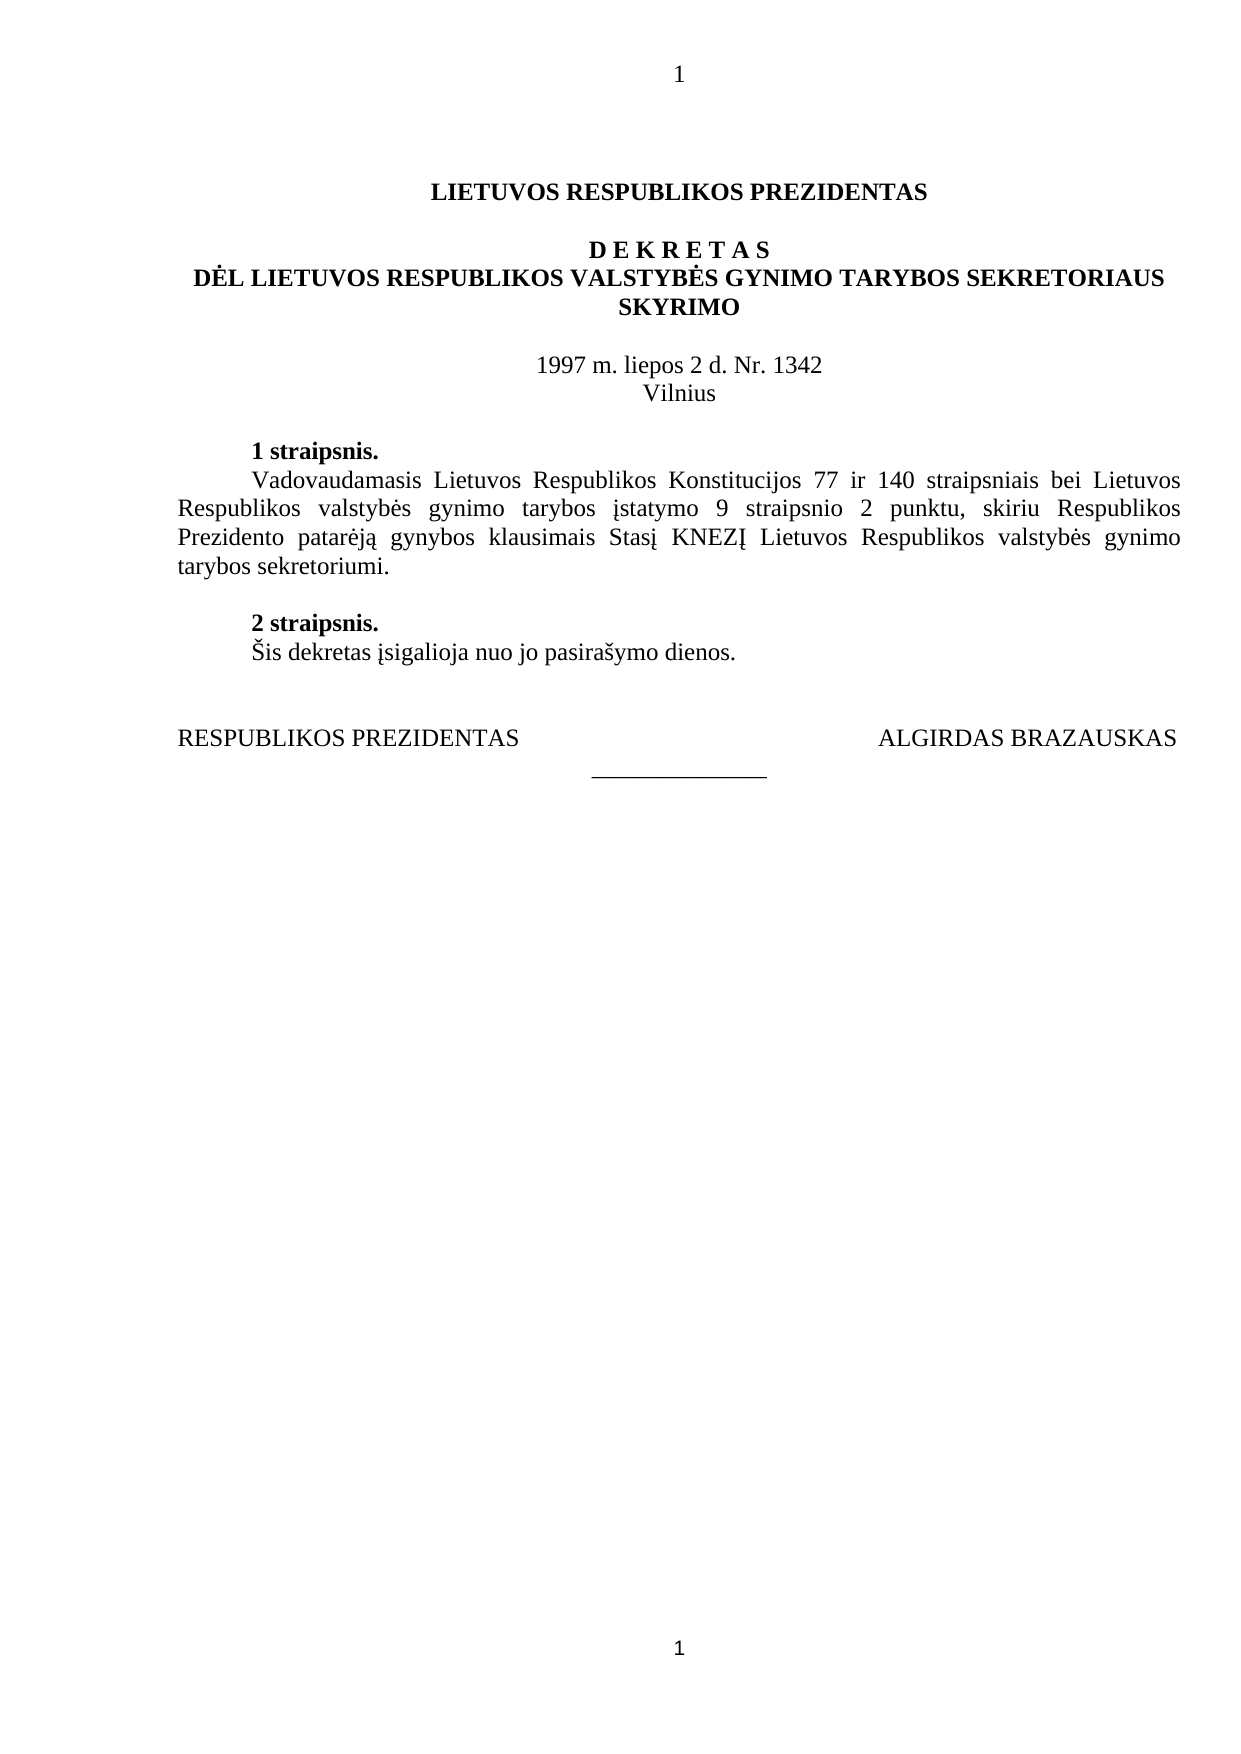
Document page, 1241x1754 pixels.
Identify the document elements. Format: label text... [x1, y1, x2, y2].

text 1997 m. liepos 2 d. Nr. 1342 [177, 350, 1181, 378]
text RESPUBLIKOS PREZIDENTAS ALGIRDAS BRAZAUSKAS [177, 723, 1181, 752]
text 2 straipsnis. [177, 608, 1181, 637]
text ______________ [177, 752, 1181, 781]
text Vilnius [177, 378, 1181, 407]
text LIETUVOS RESPUBLIKOS PREZIDENTAS [177, 177, 1181, 206]
text DĖL LIETUVOS RESPUBLIKOS VALSTYBĖS GYNIMO TARYBOS SEKRETORIAUS SKYRIMO [177, 263, 1181, 321]
text Šis dekretas įsigalioja nuo jo pasirašymo dienos. [177, 637, 1181, 666]
text D E K R E T A S [177, 235, 1181, 263]
text Vadovaudamasis Lietuvos Respublikos Konstitucijos 77 ir 140 straipsniais bei Lietuvos Respublikos valstybės gynimo tarybos įstatymo 9 straipsnio 2 punktu, skiriu Respublikos Prezidento patarėją gynybos klausimais Stasį Knezį Lietuvos Respublikos valstybės gynimo tarybos sekretoriumi. [177, 465, 1181, 580]
text 1 straipsnis. [177, 436, 1181, 465]
